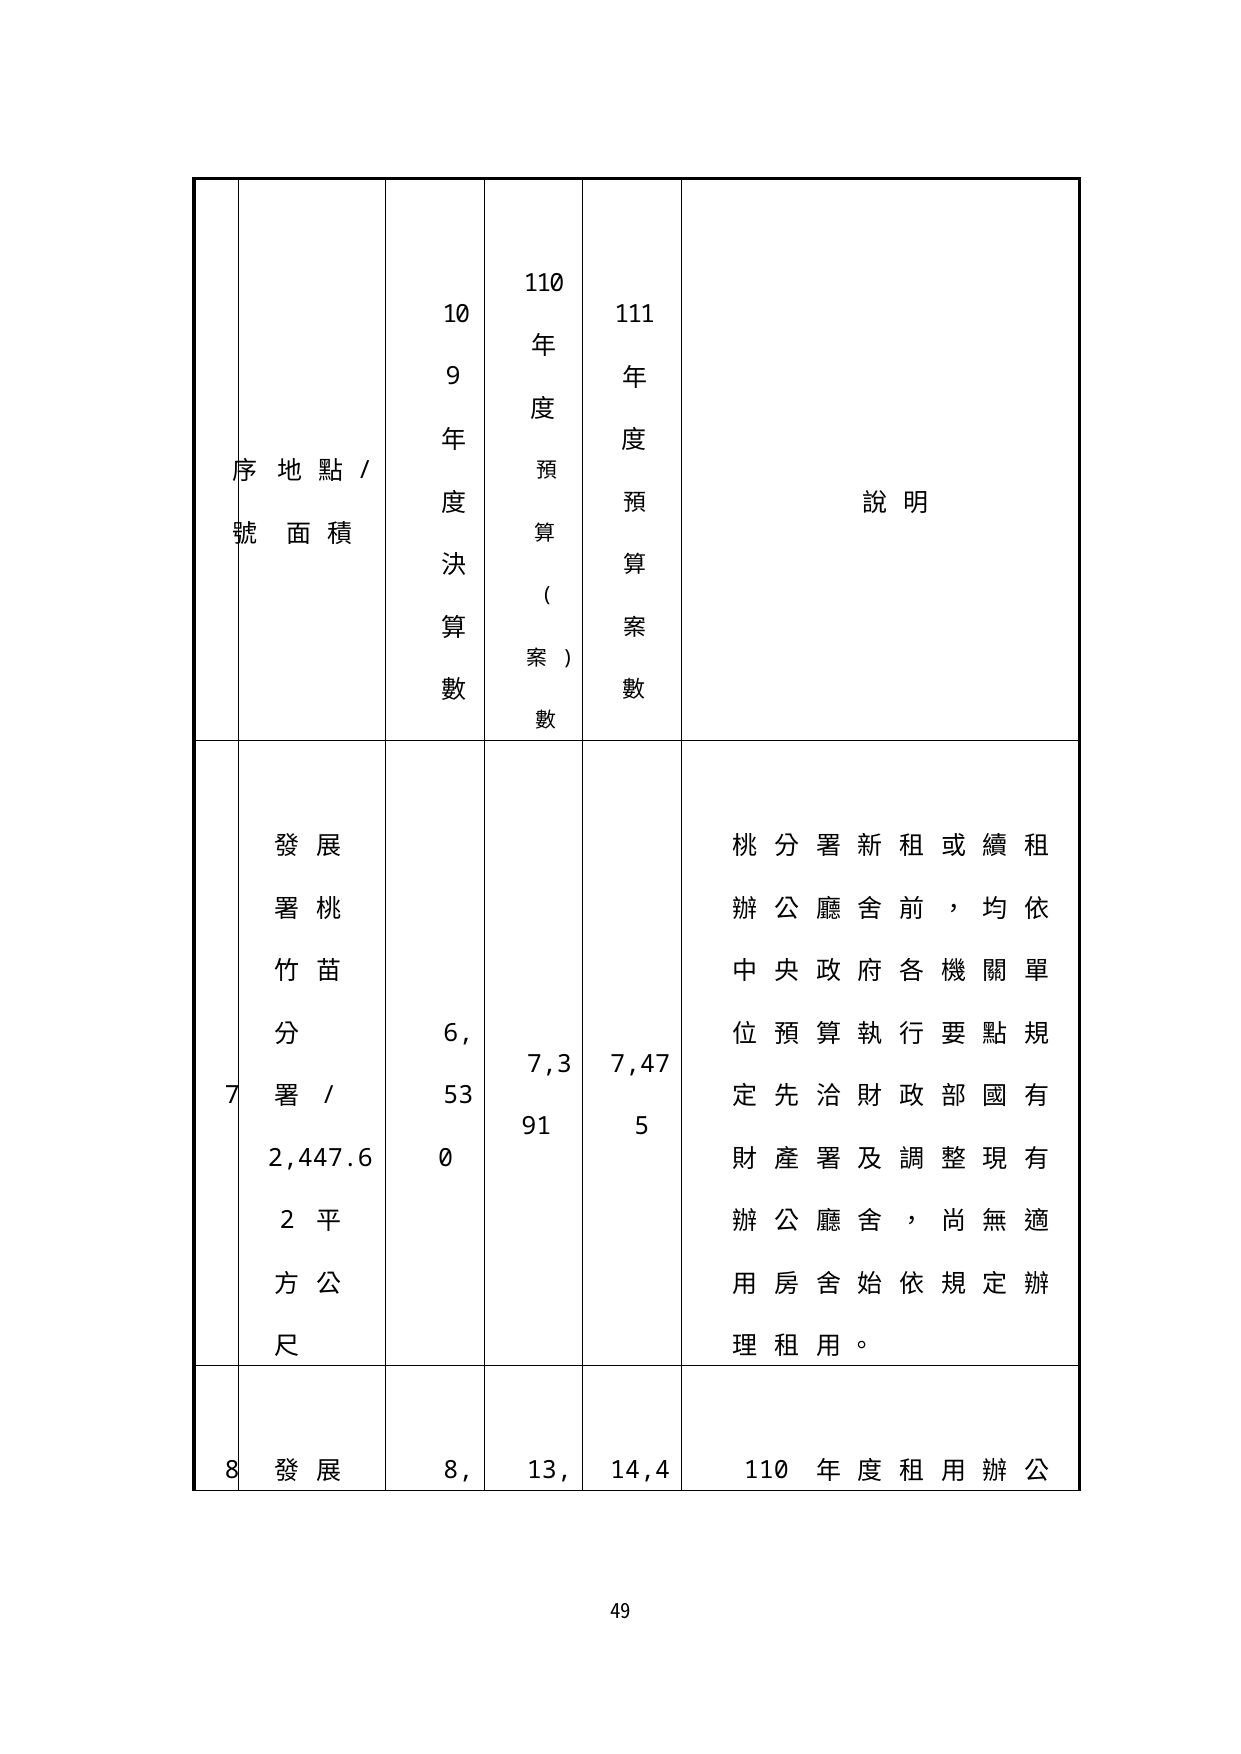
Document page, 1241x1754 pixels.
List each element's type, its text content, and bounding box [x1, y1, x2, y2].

table_cell 7,475 [583, 741, 681, 1365]
table_cell 發展 [239, 1366, 385, 1490]
table_cell 桃分署新租或續租辦公廳舍前，均依中央政府各機關單位預算執行要點規定先洽財政部國有財產署及調整現有辦公廳舍，尚無適用房舍始依規定辦理租用。 [682, 741, 1078, 1365]
table_cell 13, [485, 1366, 582, 1490]
table_cell 8, [386, 1366, 484, 1490]
table_header 109年度決算數 [386, 180, 484, 740]
table_cell 110年度租用辦公 [682, 1366, 1078, 1490]
table_header 110年度 預算(案)數 [485, 180, 582, 740]
table_header 111年度預算案數 [583, 180, 681, 740]
table_header 序號 [196, 180, 238, 740]
table_cell 14,4 [583, 1366, 681, 1490]
table_cell 6,530 [386, 741, 484, 1365]
table_cell 7 [196, 741, 238, 1365]
table_header 說明 [682, 180, 1078, 740]
table_cell 發展署桃竹苗分署/2,447.62平方公尺 [239, 741, 385, 1365]
table_cell 7,391 [485, 741, 582, 1365]
table_header 地點/ 面積 [239, 180, 385, 740]
table_cell 8 [196, 1366, 238, 1490]
